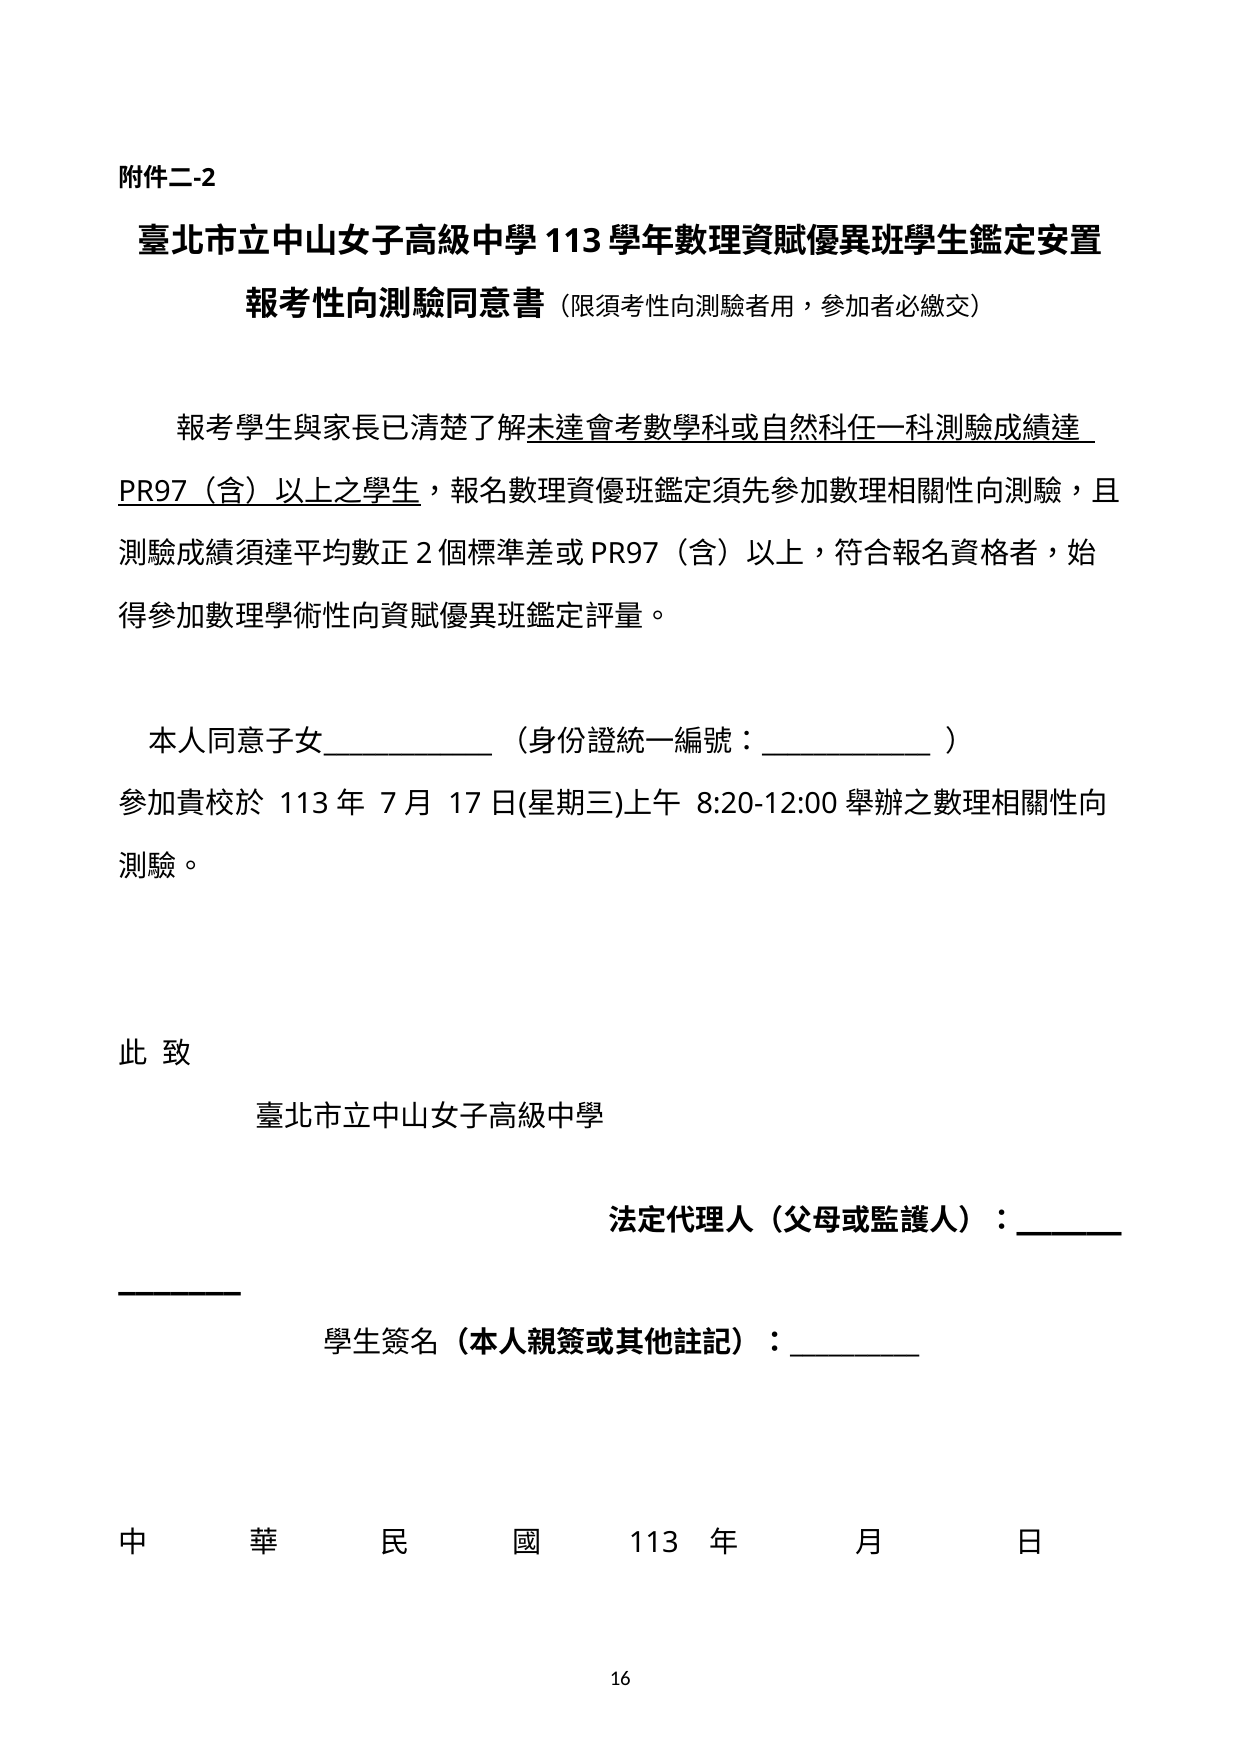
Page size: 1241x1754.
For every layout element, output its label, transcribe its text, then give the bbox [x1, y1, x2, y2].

text 報考學生與家長已清楚了解未達會考數學科或自然科任一科測驗成績達 PR97（含）以上之學生，報名數理資優班鑑定須先參加數理相關性向測驗，且測驗成績須達平均數正2個標準差或PR97（含）以上，符合報名資格者，始得參加數理學術性向資賦優異班鑑定評量。 [118, 384, 1122, 634]
text 學生簽名（本人親簽或其他註記）：__________ [118, 1318, 1122, 1361]
text 法定代理人（父母或監護人）：_____________ [118, 1197, 1122, 1299]
text 附件二-2 [118, 134, 1122, 197]
text 中 華 民 國 113 年 月 日 [118, 1518, 1122, 1561]
text 臺北市立中山女子高級中學 [118, 1072, 1122, 1134]
text 本人同意子女_____________ （身份證統一編號：_____________ ） [118, 634, 1122, 759]
text 參加貴校於 113 年 7 月 17 日(星期三)上午 8:20-12:00 舉辦之數理相關性向 測驗。 此 致 [118, 759, 1122, 1072]
text 臺北市立中山女子高級中學113學年數理資賦優異班學生鑑定安置 報考性向測驗同意書（限須考性向測驗者用，參加者必繳交） [118, 197, 1122, 322]
